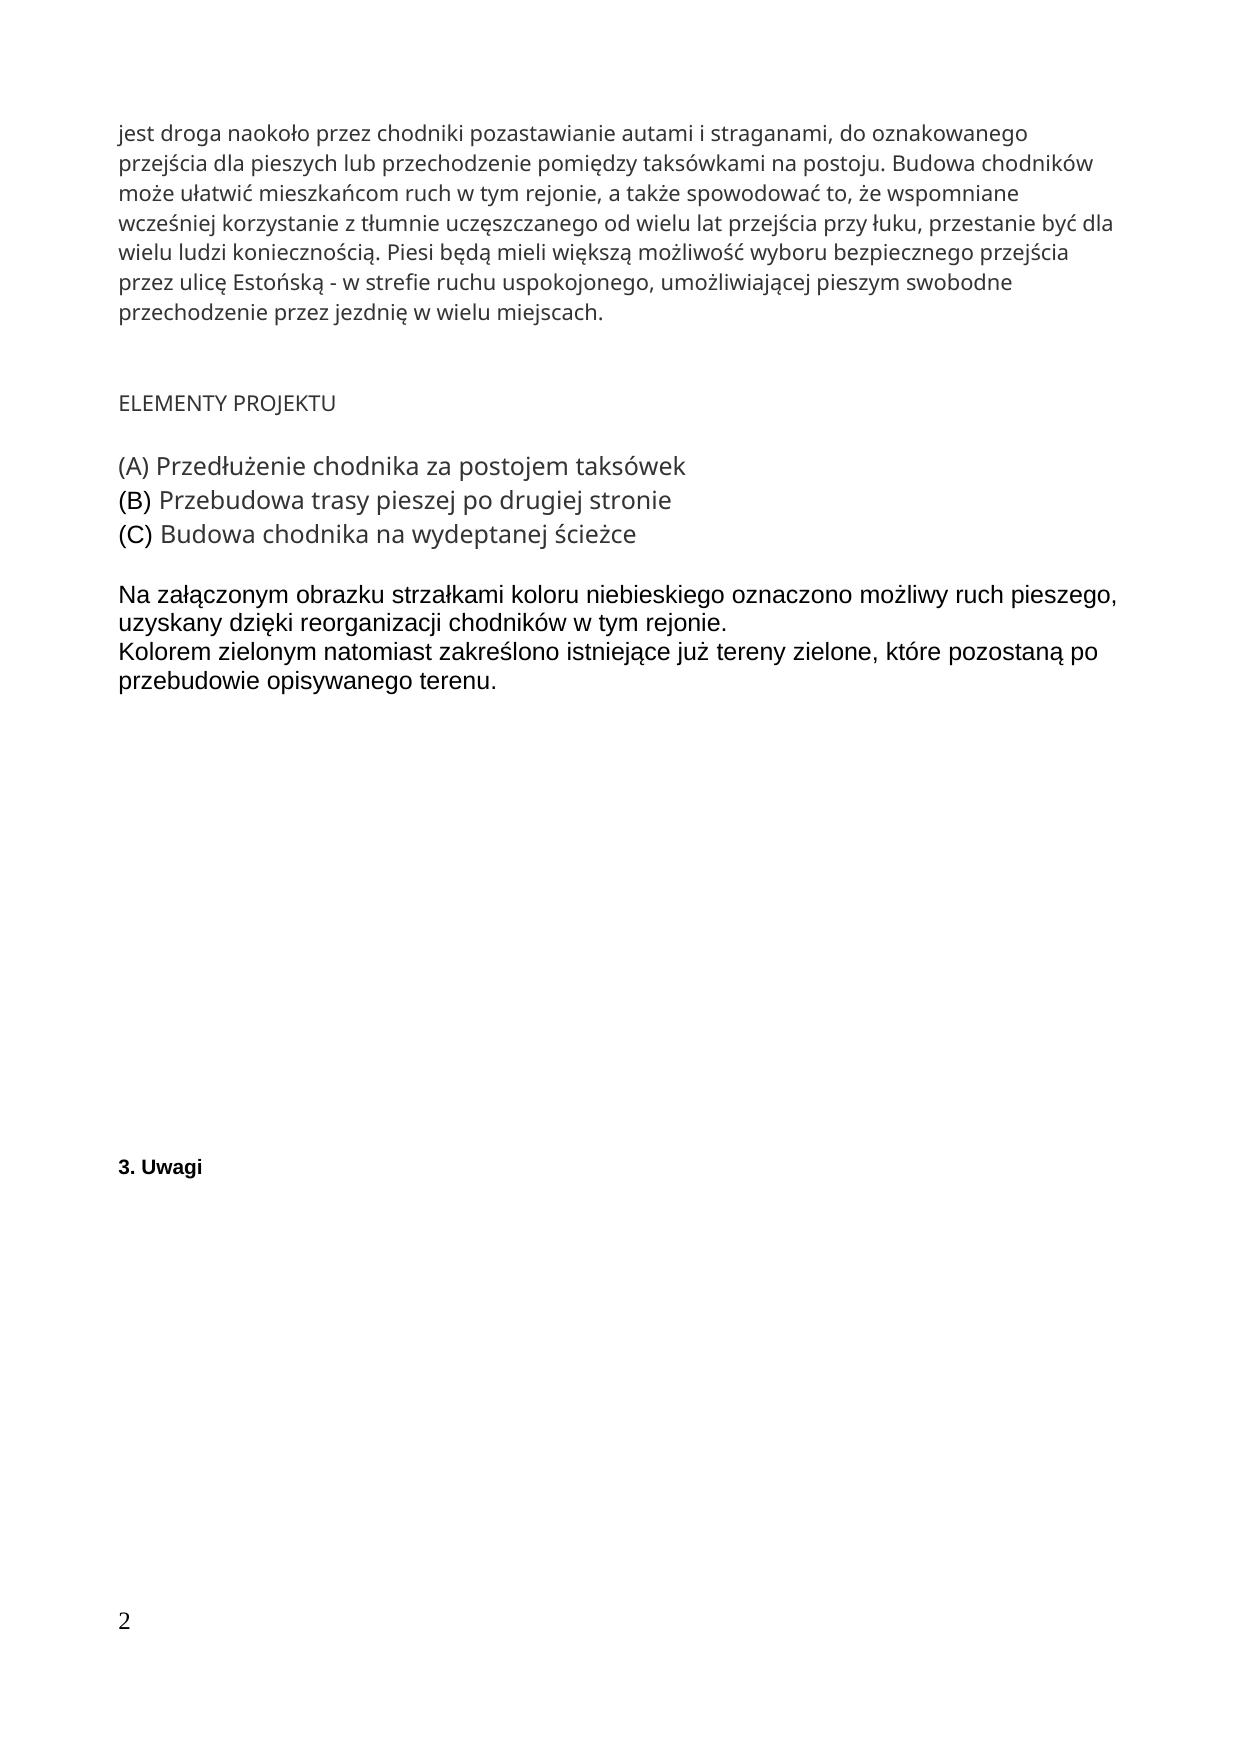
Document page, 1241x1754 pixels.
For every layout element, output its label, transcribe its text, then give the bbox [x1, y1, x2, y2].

text Na załączonym obrazku strzałkami koloru niebieskiego oznaczono możliwy ruch pieszego, uzyskany dzięki reorganizacji chodników w tym rejonie. [118, 580, 1122, 637]
subtitle ELEMENTY PROJEKTU [118, 388, 1122, 417]
text 3. Uwagi [118, 1155, 1122, 1179]
text (A) Przedłużenie chodnika za postojem taksówek (B) Przebudowa trasy pieszej po drugiej stronie (C) Budowa chodnika na wydeptanej ścieżce [118, 449, 1122, 551]
text jest droga naokoło przez chodniki pozastawianie autami i straganami, do oznakowanego przejścia dla pieszych lub przechodzenie pomiędzy taksówkami na postoju. Budowa chodników może ułatwić mieszkańcom ruch w tym rejonie, a także spowodować to, że wspomniane wcześniej korzystanie z tłumnie uczęszczanego od wielu lat przejścia przy łuku, przestanie być dla wielu ludzi koniecznością. Piesi będą mieli większą możliwość wyboru bezpiecznego przejścia przez ulicę Estońską - w strefie ruchu uspokojonego, umożliwiającej pieszym swobodne przechodzenie przez jezdnię w wielu miejscach. [118, 118, 1122, 327]
text Kolorem zielonym natomiast zakreślono istniejące już tereny zielone, które pozostaną po przebudowie opisywanego terenu. [118, 637, 1122, 695]
